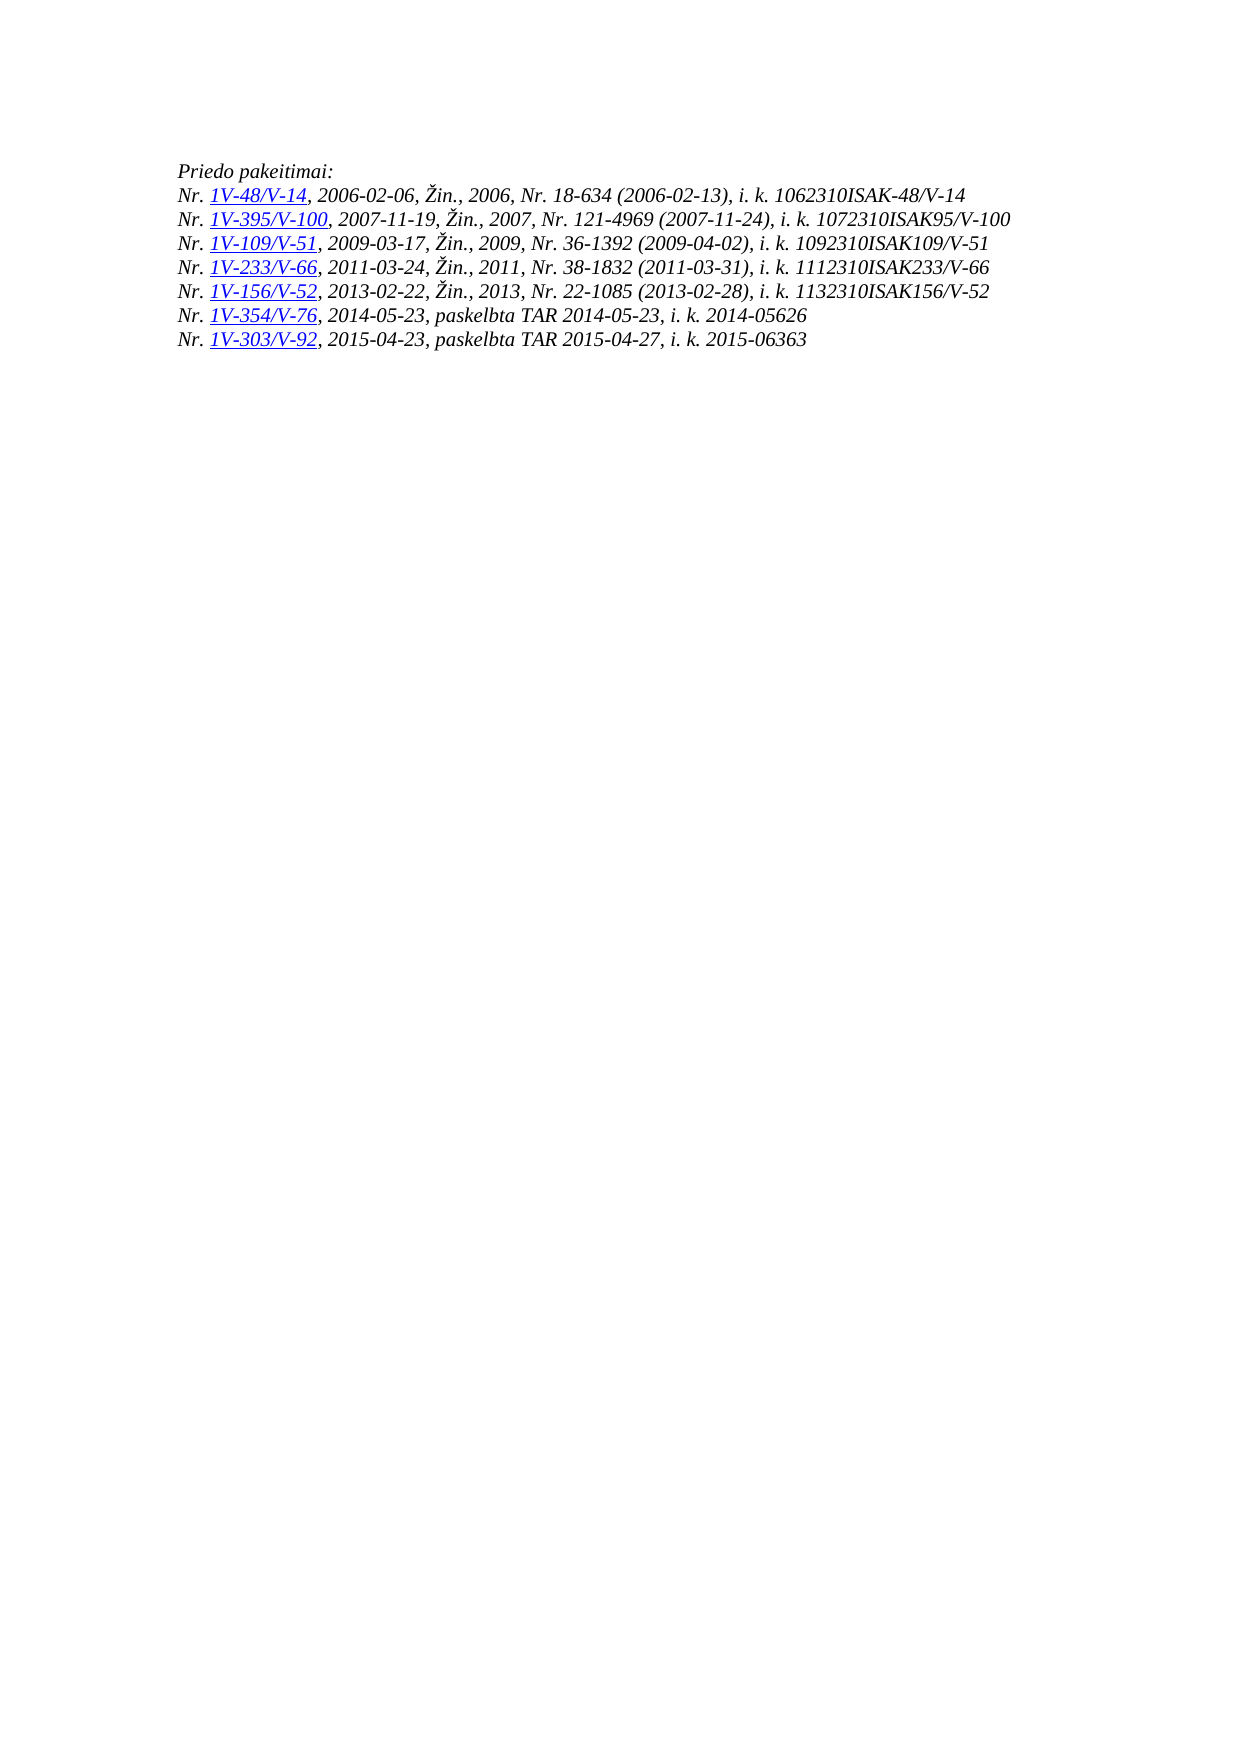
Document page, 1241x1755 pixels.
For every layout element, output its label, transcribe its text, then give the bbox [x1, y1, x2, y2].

text Nr. 1V-354/V-76, 2014-05-23, paskelbta TAR 2014-05-23, i. k. 2014-05626 [177, 303, 1181, 327]
text Nr. 1V-109/V-51, 2009-03-17, Žin., 2009, Nr. 36-1392 (2009-04-02), i. k. 1092310ISAK109/V-51 [177, 231, 1181, 255]
text Nr. 1V-303/V-92, 2015-04-23, paskelbta TAR 2015-04-27, i. k. 2015-06363 [177, 327, 1181, 351]
text Nr. 1V-48/V-14, 2006-02-06, Žin., 2006, Nr. 18-634 (2006-02-13), i. k. 1062310ISAK-48/V-14 [177, 183, 1181, 207]
text Priedo pakeitimai: [177, 159, 1181, 183]
text Nr. 1V-395/V-100, 2007-11-19, Žin., 2007, Nr. 121-4969 (2007-11-24), i. k. 1072310ISAK95/V-100 [177, 207, 1181, 231]
text Nr. 1V-233/V-66, 2011-03-24, Žin., 2011, Nr. 38-1832 (2011-03-31), i. k. 1112310ISAK233/V-66 [177, 255, 1181, 279]
text Nr. 1V-156/V-52, 2013-02-22, Žin., 2013, Nr. 22-1085 (2013-02-28), i. k. 1132310ISAK156/V-52 [177, 279, 1181, 303]
